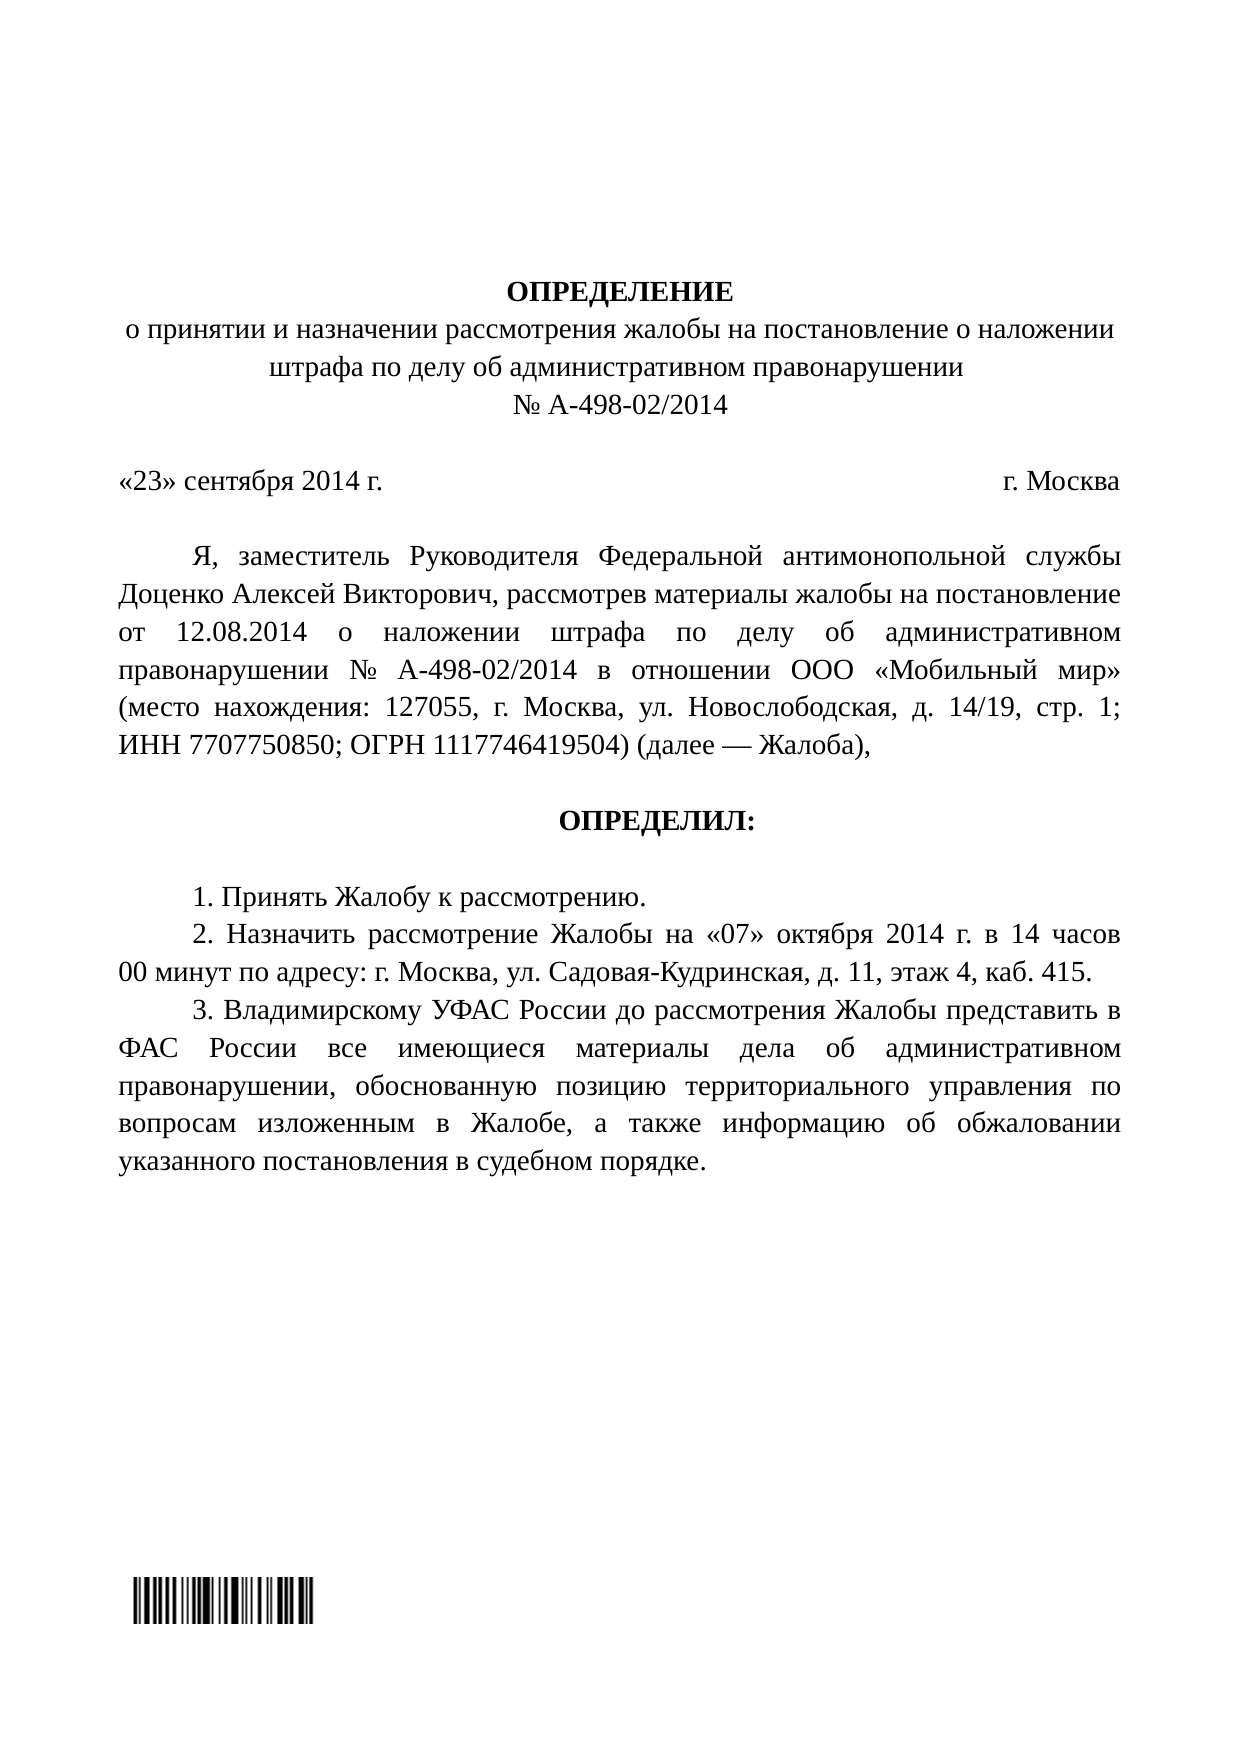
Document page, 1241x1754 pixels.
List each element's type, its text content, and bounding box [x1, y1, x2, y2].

text о принятии и назначении рассмотрения жалобы на постановление о наложении штрафа по делу об административном правонарушении № А-498-02/2014 [118, 307, 1122, 421]
text «23» сентября 2014 г. г. Москва [118, 458, 1122, 496]
text ОПРЕДЕЛИЛ: [118, 799, 1122, 837]
subtitle ОПРЕДЕЛЕНИЕ [118, 269, 1122, 307]
text 1. Принять Жалобу к рассмотрению. [118, 874, 1122, 912]
text 2. Назначить рассмотрение Жалобы на «07» октября 2014 г. в 14 часов 00 минут по адресу: г. Москва, ул. Садовая-Кудринская, д. 11, этаж 4, каб. 415. [118, 912, 1122, 988]
text 3. Владимирскому УФАС России до рассмотрения Жалобы представить в ФАС России все имеющиеся материалы дела об административном правонарушении, обоснованную позицию территориального управления по вопросам изложенным в Жалобе, а также информацию об обжаловании указанного постановления в судебном порядке. [118, 988, 1122, 1177]
text Я, заместитель Руководителя Федеральной антимонопольной службы Доценко Алексей Викторович, рассмотрев материалы жалобы на постановление от 12.08.2014 о наложении штрафа по делу об административном правонарушении № А-498-02/2014 в отношении ООО «Мобильный мир» (место нахождения: 127055, г. Москва, ул. Новослободская, д. 14/19, стр. 1; ИНН 7707750850; ОГРН 1117746419504) (далее — Жалоба), [118, 534, 1122, 761]
picture [118, 1577, 331, 1624]
